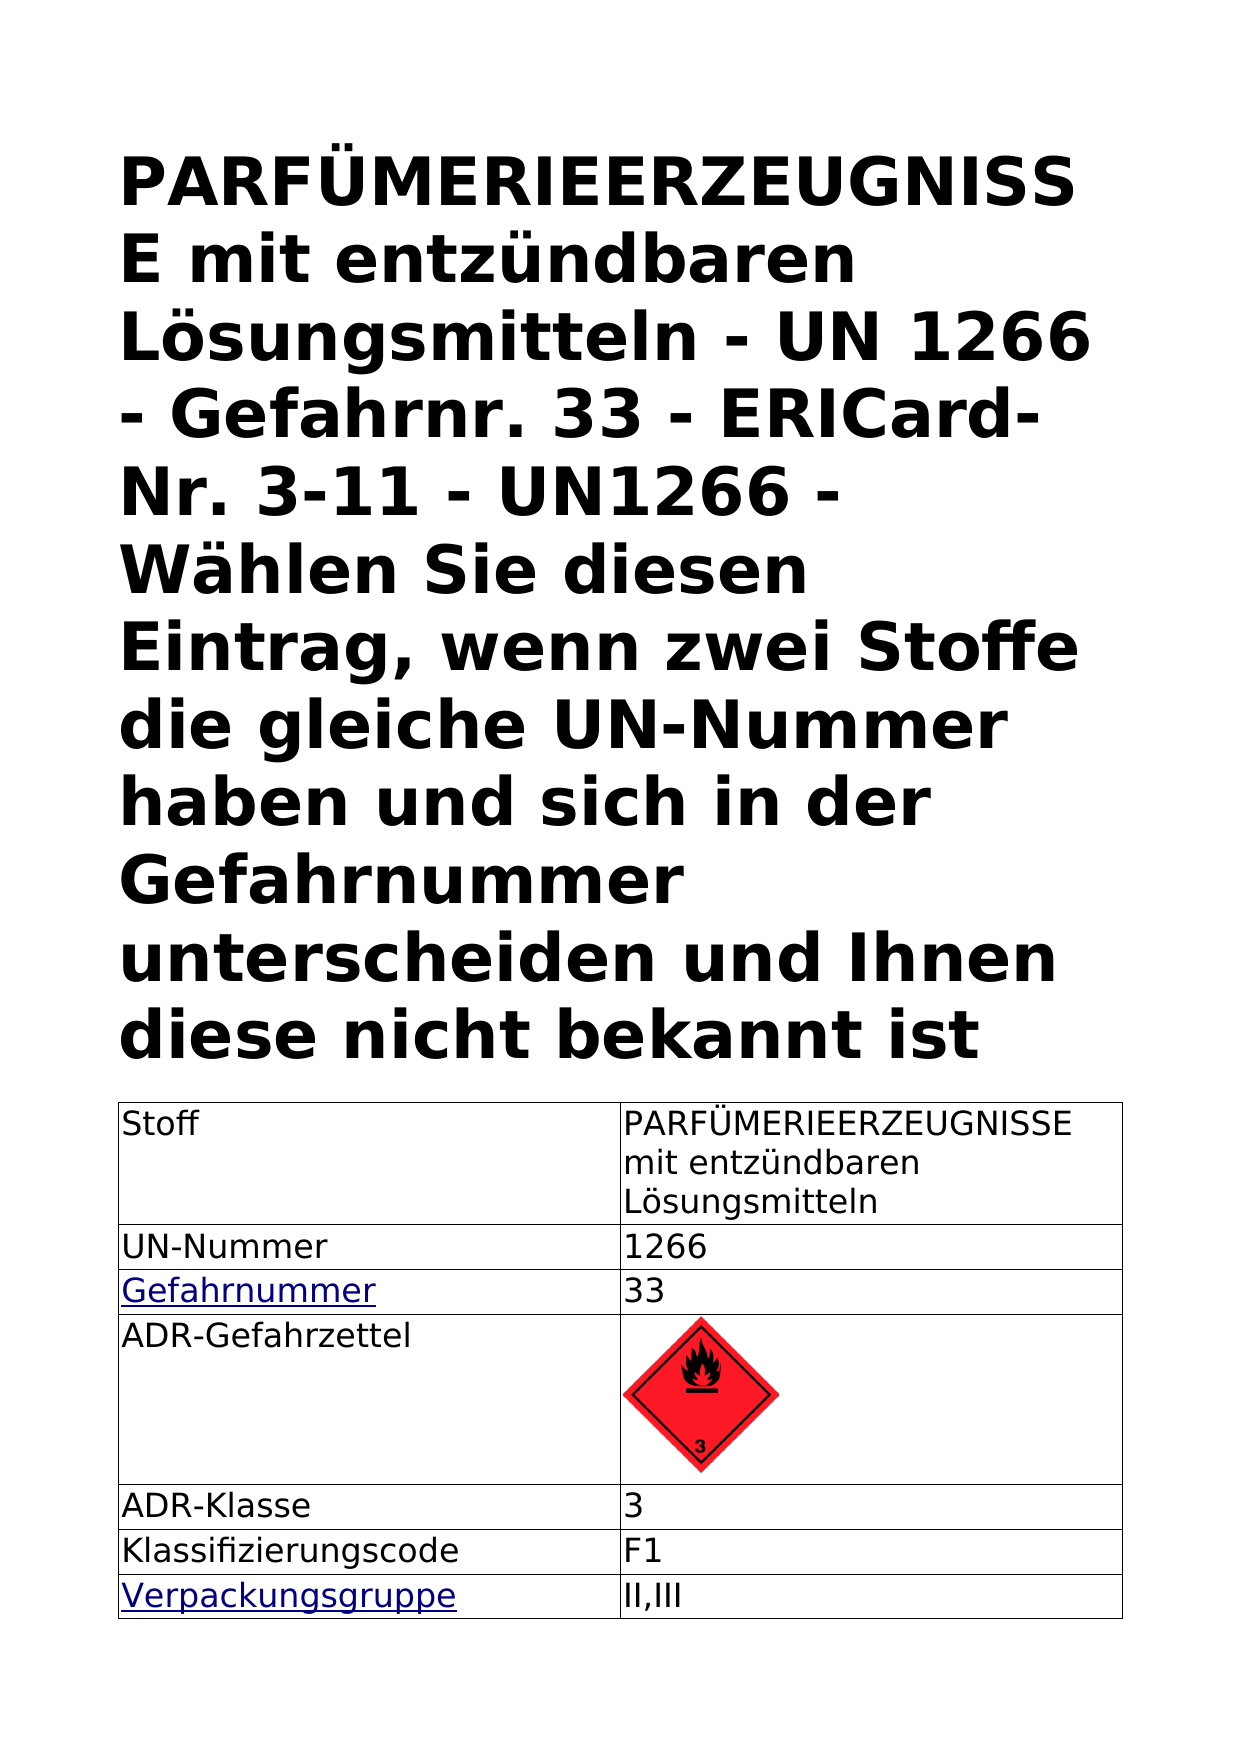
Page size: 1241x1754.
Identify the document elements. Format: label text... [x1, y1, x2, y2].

table_cell Verpackungsgruppe [119, 1575, 620, 1618]
table_cell Klassifizierungscode [119, 1530, 620, 1573]
table_cell UN-Nummer [119, 1225, 620, 1269]
table_cell Gefahrnummer [119, 1270, 620, 1314]
table_cell II,III [621, 1575, 1122, 1618]
table_cell 3 [621, 1485, 1122, 1529]
table_cell F1 [621, 1530, 1122, 1573]
table_cell 1266 [621, 1225, 1122, 1269]
table_header PARFÜMERIEERZEUGNISSE mit entzündbaren Lösungsmitteln [621, 1103, 1122, 1224]
table_cell ADR-Klasse [119, 1485, 620, 1529]
table_header Stoff [119, 1103, 620, 1224]
table_cell 33 [621, 1270, 1122, 1314]
table_cell [621, 1315, 1122, 1484]
table_cell ADR-Gefahrzettel [119, 1315, 620, 1484]
picture [622, 1316, 780, 1473]
subtitle PARFÜMERIEERZEUGNISSE mit entzündbaren Lösungsmitteln - UN 1266 - Gefahrnr. 33 - ERICard-Nr. 3-11 - UN1266 - Wählen Sie diesen Eintrag, wenn zwei Stoffe die gleiche UN-Nummer haben und sich in der Gefahrnummer unterscheiden und Ihnen diese nicht bekannt ist [118, 143, 1122, 1074]
